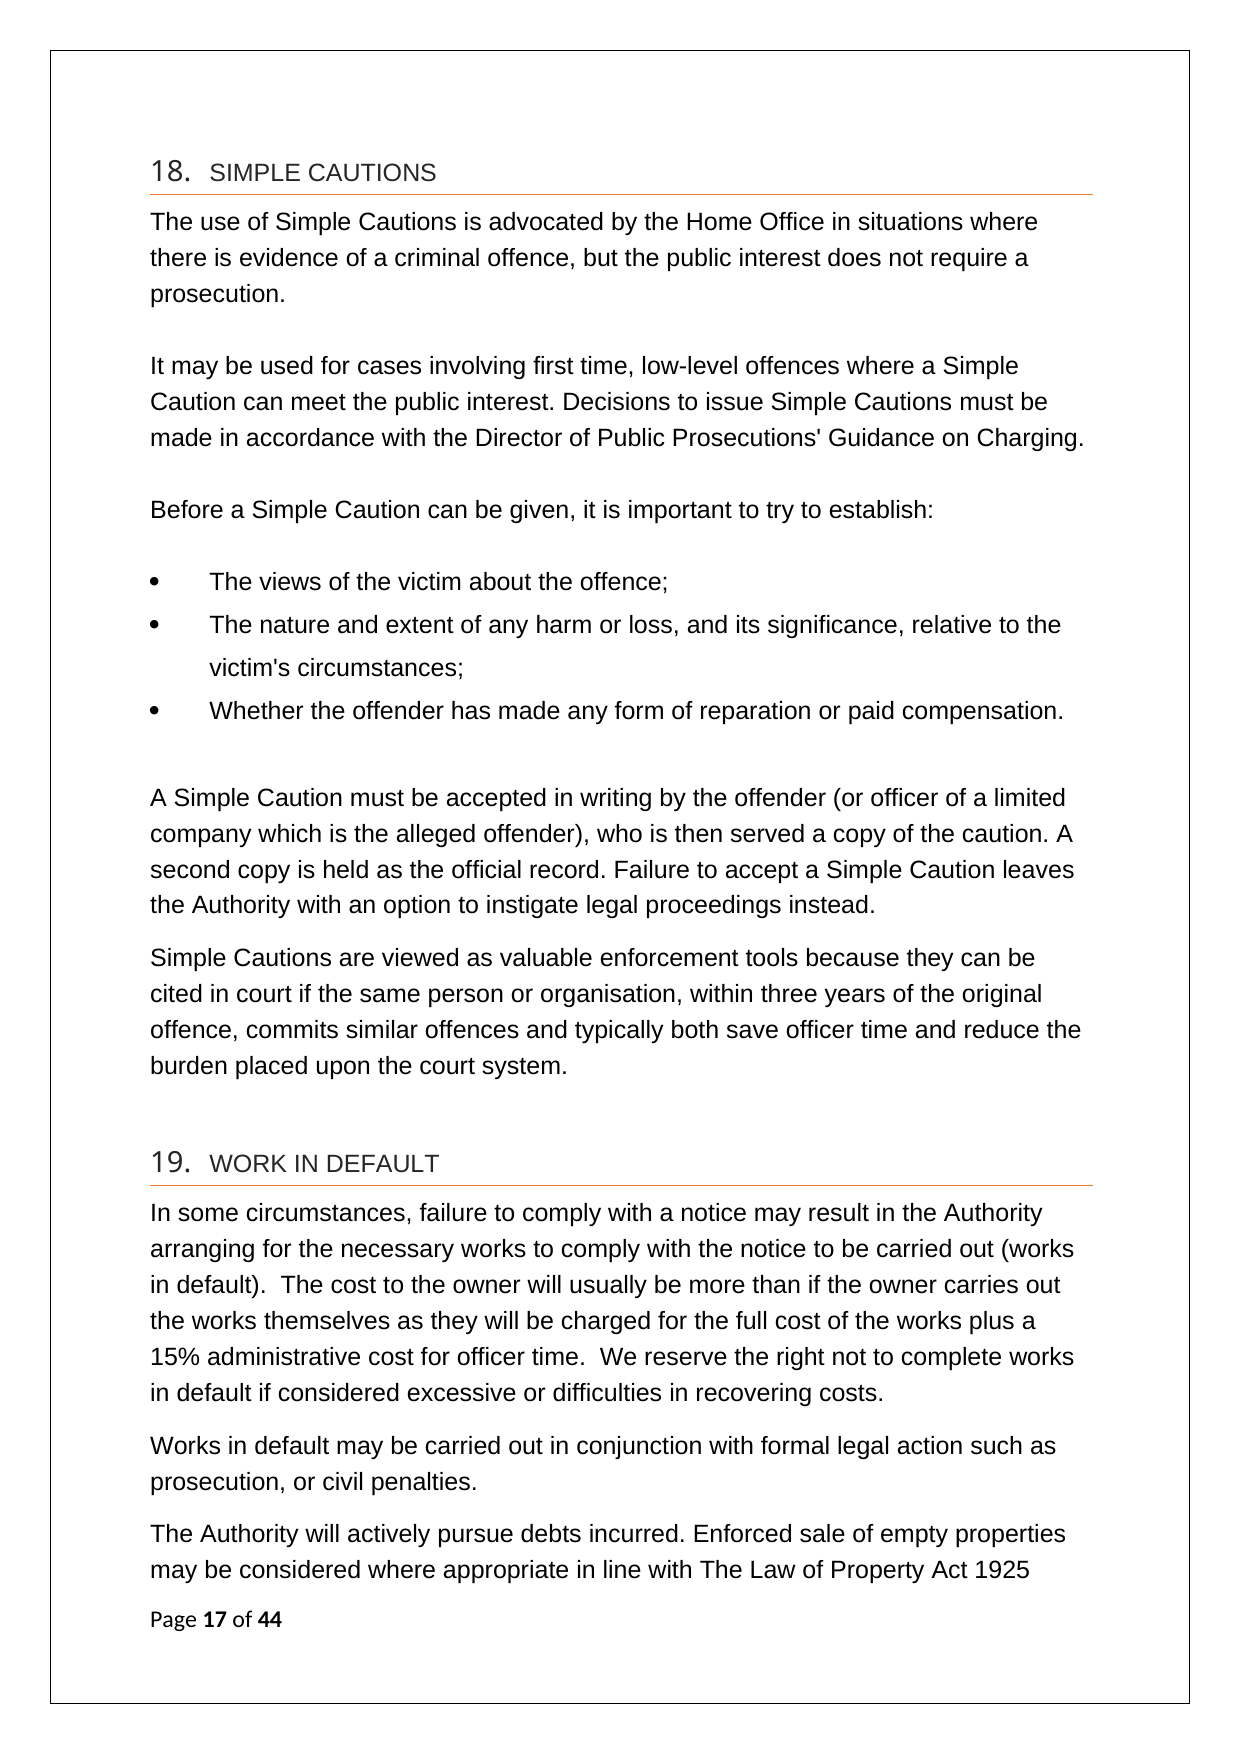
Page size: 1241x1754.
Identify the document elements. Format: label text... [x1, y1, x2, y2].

text The Authority will actively pursue debts incurred. Enforced sale of empty properties may be considered where appropriate in line with The Law of Property Act 1925 [150, 1519, 1093, 1584]
text Works in default may be carried out in conjunction with formal legal action such as prosecution, or civil penalties. [150, 1431, 1093, 1495]
list Whether the offender has made any form of reparation or paid compensation. [150, 696, 1093, 725]
text In some circumstances, failure to comply with a notice may result in the Authority arranging for the necessary works to comply with the notice to be carried out (works in default). The cost to the owner will usually be more than if the owner carries out the works themselves as they will be charged for the full cost of the works plus a 15% administrative cost for officer time. We reserve the right not to complete works in default if considered excessive or difficulties in recovering costs. [150, 1198, 1093, 1407]
text Simple Cautions are viewed as valuable enforcement tools because they can be cited in court if the same person or organisation, within three years of the original offence, commits similar offences and typically both save officer time and reduce the burden placed upon the court system. [150, 943, 1093, 1080]
list The nature and extent of any harm or loss, and its significance, relative to the victim's circumstances; [150, 610, 1093, 682]
list The views of the victim about the offence; [150, 567, 1093, 596]
text The use of Simple Cautions is advocated by the Home Office in situations where there is evidence of a criminal offence, but the public interest does not require a prosecution. [150, 207, 1093, 308]
subtitle SIMPLE CAUTIONS [150, 150, 1093, 194]
text It may be used for cases involving first time, low-level offences where a Simple Caution can meet the public interest. Decisions to issue Simple Cautions must be made in accordance with the Director of Public Prosecutions' Guidance on Charging. [150, 351, 1093, 452]
subtitle WORK IN DEFAULT [150, 1141, 1093, 1185]
text Before a Simple Caution can be given, it is important to try to establish: [150, 495, 1093, 524]
text A Simple Caution must be accepted in writing by the offender (or officer of a limited company which is the alleged offender), who is then served a copy of the caution. A second copy is held as the official record. Failure to accept a Simple Caution leaves the Authority with an option to instigate legal proceedings instead. [150, 783, 1093, 919]
